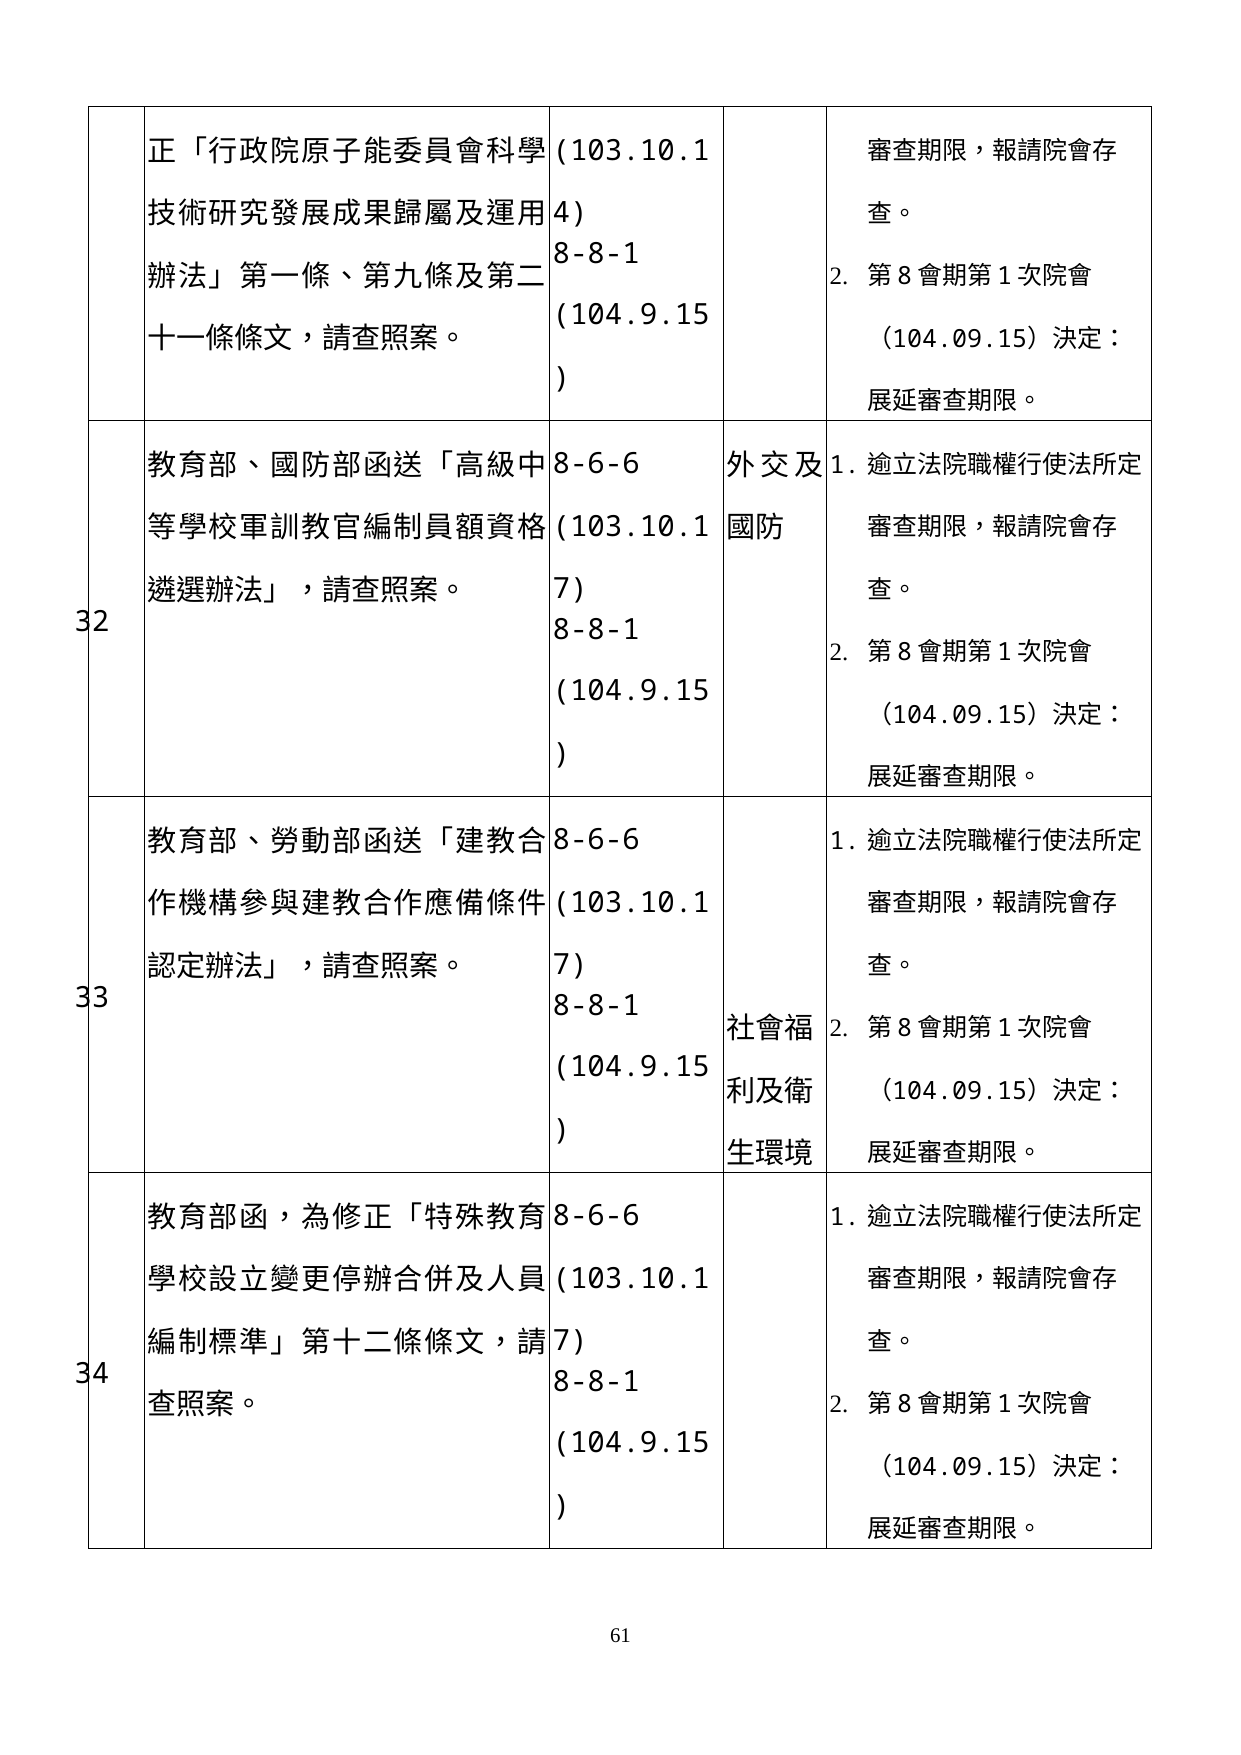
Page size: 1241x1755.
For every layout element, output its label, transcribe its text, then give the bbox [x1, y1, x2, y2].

table_cell 8-6-6 (103.10.17) 8-8-1 (104.9.15) [550, 797, 723, 1172]
table_cell 正「行政院原子能委員會科學技術研究發展成果歸屬及運用辦法」第一條、第九條及第二十一條條文，請查照案。 [145, 107, 549, 419]
table_cell 教育部函，為修正「特殊教育學校設立變更停辦合併及人員編制標準」第十二條條文，請查照案。 [145, 1173, 549, 1548]
table_cell [724, 107, 826, 419]
table_cell 教育部、國防部函送「高級中等學校軍訓教官編制員額資格遴選辦法」，請查照案。 [145, 421, 549, 796]
table_cell 逾立法院職權行使法所定審查期限，報請院會存查。 第8會期第1次院會（104.09.15）決定：展延審查期限。 [827, 1173, 1151, 1548]
table_cell [89, 1173, 144, 1548]
table_cell 教育部、勞動部函送「建教合作機構參與建教合作應備條件認定辦法」，請查照案。 [145, 797, 549, 1172]
table_cell 逾立法院職權行使法所定審查期限，報請院會存查。 第8會期第1次院會（104.09.15）決定：展延審查期限。 [827, 797, 1151, 1172]
table_cell 8-6-6 (103.10.17) 8-8-1 (104.9.15) [550, 421, 723, 796]
table_cell [89, 421, 144, 796]
table_cell 8-6-6 (103.10.17) 8-8-1 (104.9.15) [550, 1173, 723, 1548]
table_cell (103.10.14) 8-8-1 (104.9.15) [550, 107, 723, 419]
table_cell 逾立法院職權行使法所定審查期限，報請院會存查。 第8會期第1次院會（104.09.15）決定：展延審查期限。 [827, 107, 1151, 419]
table_cell 逾立法院職權行使法所定審查期限，報請院會存查。 第8會期第1次院會（104.09.15）決定：展延審查期限。 [827, 421, 1151, 796]
table_cell 外交及國防 [724, 421, 826, 796]
table_cell 社會福利及衛生環境 [724, 797, 826, 1172]
table_cell [89, 797, 144, 1172]
table_cell [724, 1173, 826, 1548]
table_cell [89, 107, 144, 419]
